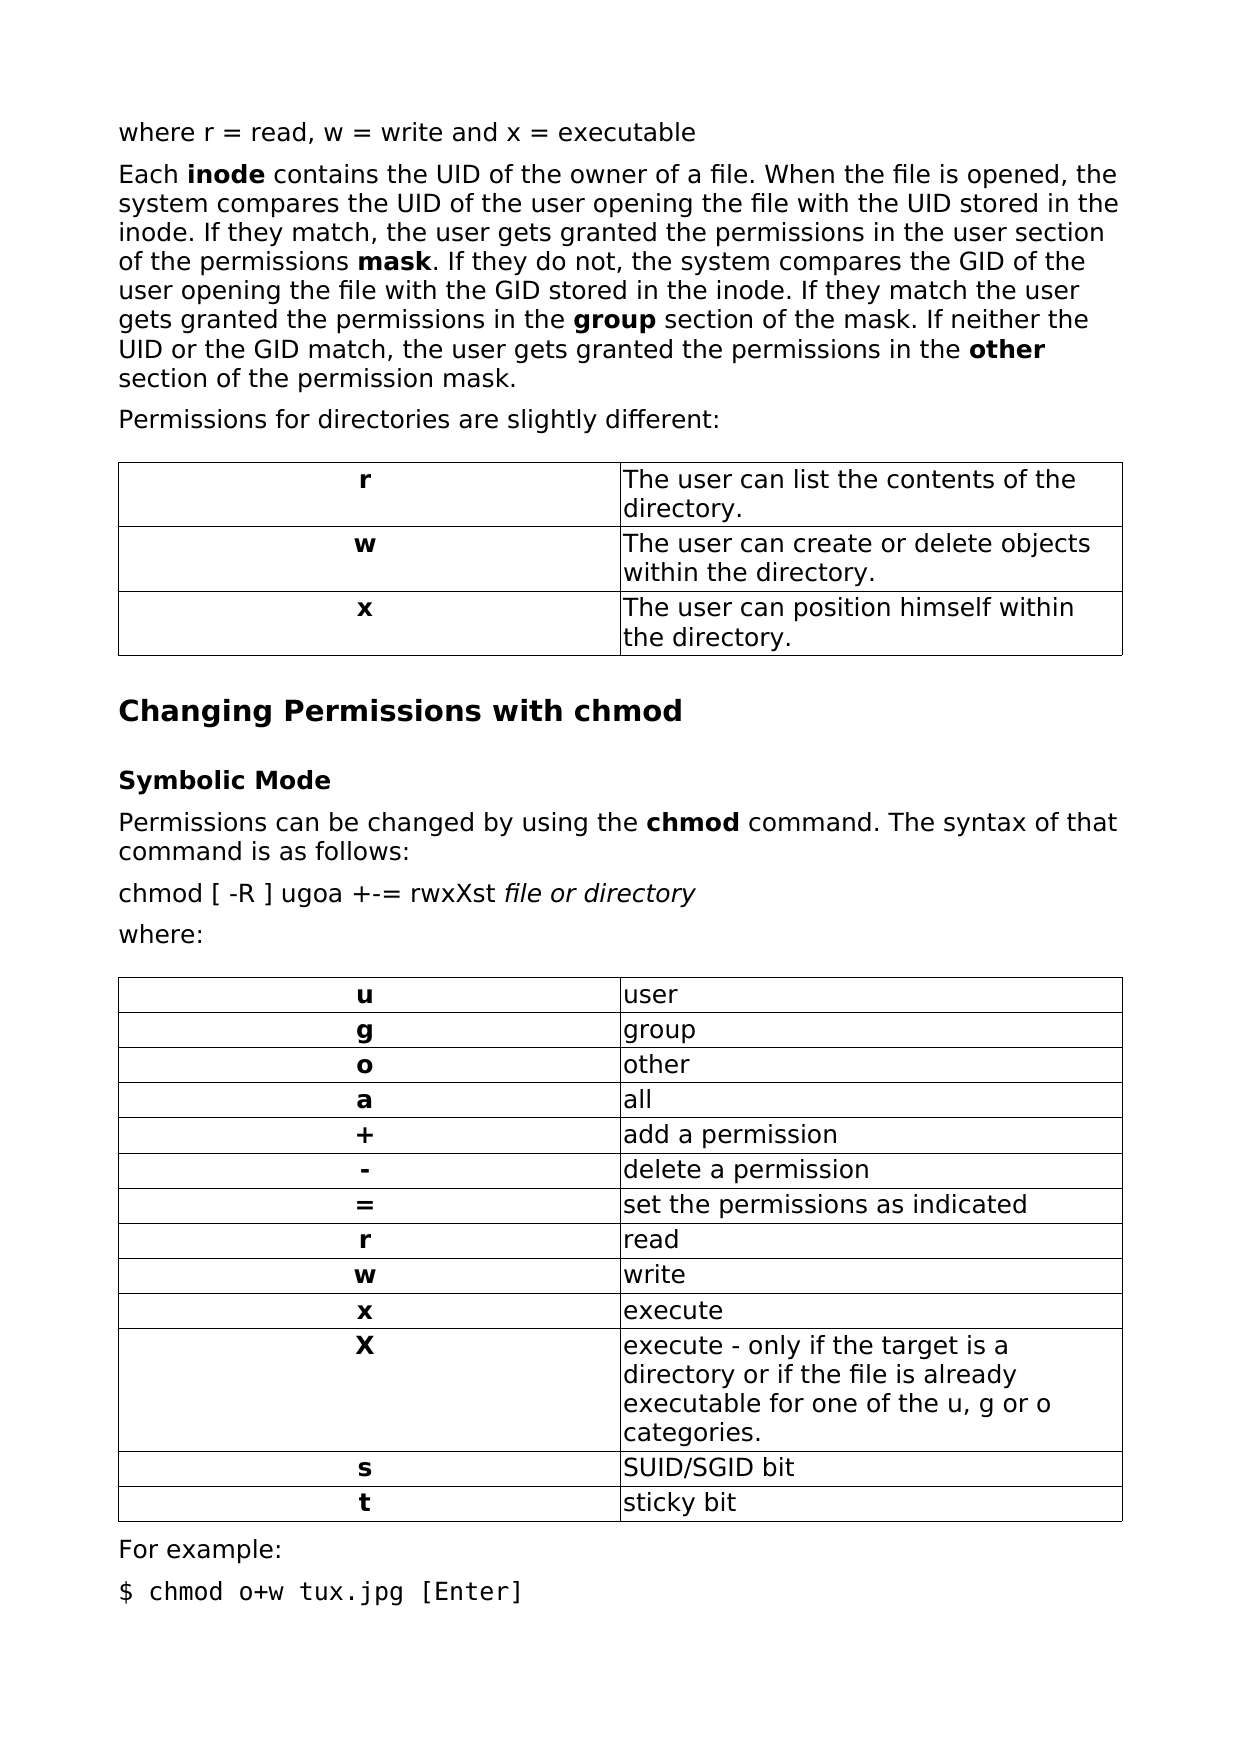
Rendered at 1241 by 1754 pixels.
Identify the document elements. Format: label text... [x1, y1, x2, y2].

table_cell all [621, 1083, 1122, 1117]
text Permissions for directories are slightly different: [118, 406, 1122, 435]
table_cell t [119, 1487, 620, 1521]
text Each inode contains the UID of the owner of a file. When the file is opened, the system compares the UID of the user opening the file with the UID stored in the inode. If they match, the user gets granted the permissions in the user section of the permissions mask. If they do not, the system compares the GID of the user opening the file with the GID stored in the inode. If they match the user gets granted the permissions in the group section of the mask. If neither the UID or the GID match, the user gets granted the permissions in the other section of the permission mask. [118, 160, 1122, 393]
table_cell s [119, 1452, 620, 1486]
table_cell x [119, 1294, 620, 1328]
table_cell set the permissions as indicated [621, 1189, 1122, 1223]
table_cell X [119, 1329, 620, 1451]
table_cell write [621, 1259, 1122, 1293]
subtitle Symbolic Mode [118, 766, 1122, 795]
text For example: [118, 1536, 1122, 1565]
table_cell The user can position himself within the directory. [621, 592, 1122, 655]
table_cell = [119, 1189, 620, 1223]
text chmod [ -R ] ugoa +-= rwxXst file or directory [118, 879, 1122, 908]
subtitle Changing Permissions with chmod [118, 695, 1122, 729]
table_cell x [119, 592, 620, 655]
text where r = read, w = write and x = executable [118, 118, 1122, 147]
table_cell group [621, 1013, 1122, 1047]
table_cell g [119, 1013, 620, 1047]
text where: [118, 920, 1122, 949]
table_cell o [119, 1048, 620, 1082]
table_cell read [621, 1224, 1122, 1258]
table_cell a [119, 1083, 620, 1117]
text $ chmod o+w tux.jpg [Enter] [118, 1577, 1122, 1606]
table_cell add a permission [621, 1118, 1122, 1152]
table_header u [119, 978, 620, 1012]
table_cell SUID/SGID bit [621, 1452, 1122, 1486]
table_cell + [119, 1118, 620, 1152]
table_cell The user can create or delete objects within the directory. [621, 527, 1122, 591]
table_cell execute [621, 1294, 1122, 1328]
table_cell w [119, 1259, 620, 1293]
table_cell other [621, 1048, 1122, 1082]
table_cell - [119, 1154, 620, 1187]
text Permissions can be changed by using the chmod command. The syntax of that command is as follows: [118, 808, 1122, 866]
table_cell execute - only if the target is a directory or if the file is already executable for one of the u, g or o categories. [621, 1329, 1122, 1451]
table_cell r [119, 1224, 620, 1258]
table_cell delete a permission [621, 1154, 1122, 1187]
table_header r [119, 463, 620, 526]
table_cell w [119, 527, 620, 591]
table_cell sticky bit [621, 1487, 1122, 1521]
table_header user [621, 978, 1122, 1012]
table_header The user can list the contents of the directory. [621, 463, 1122, 526]
